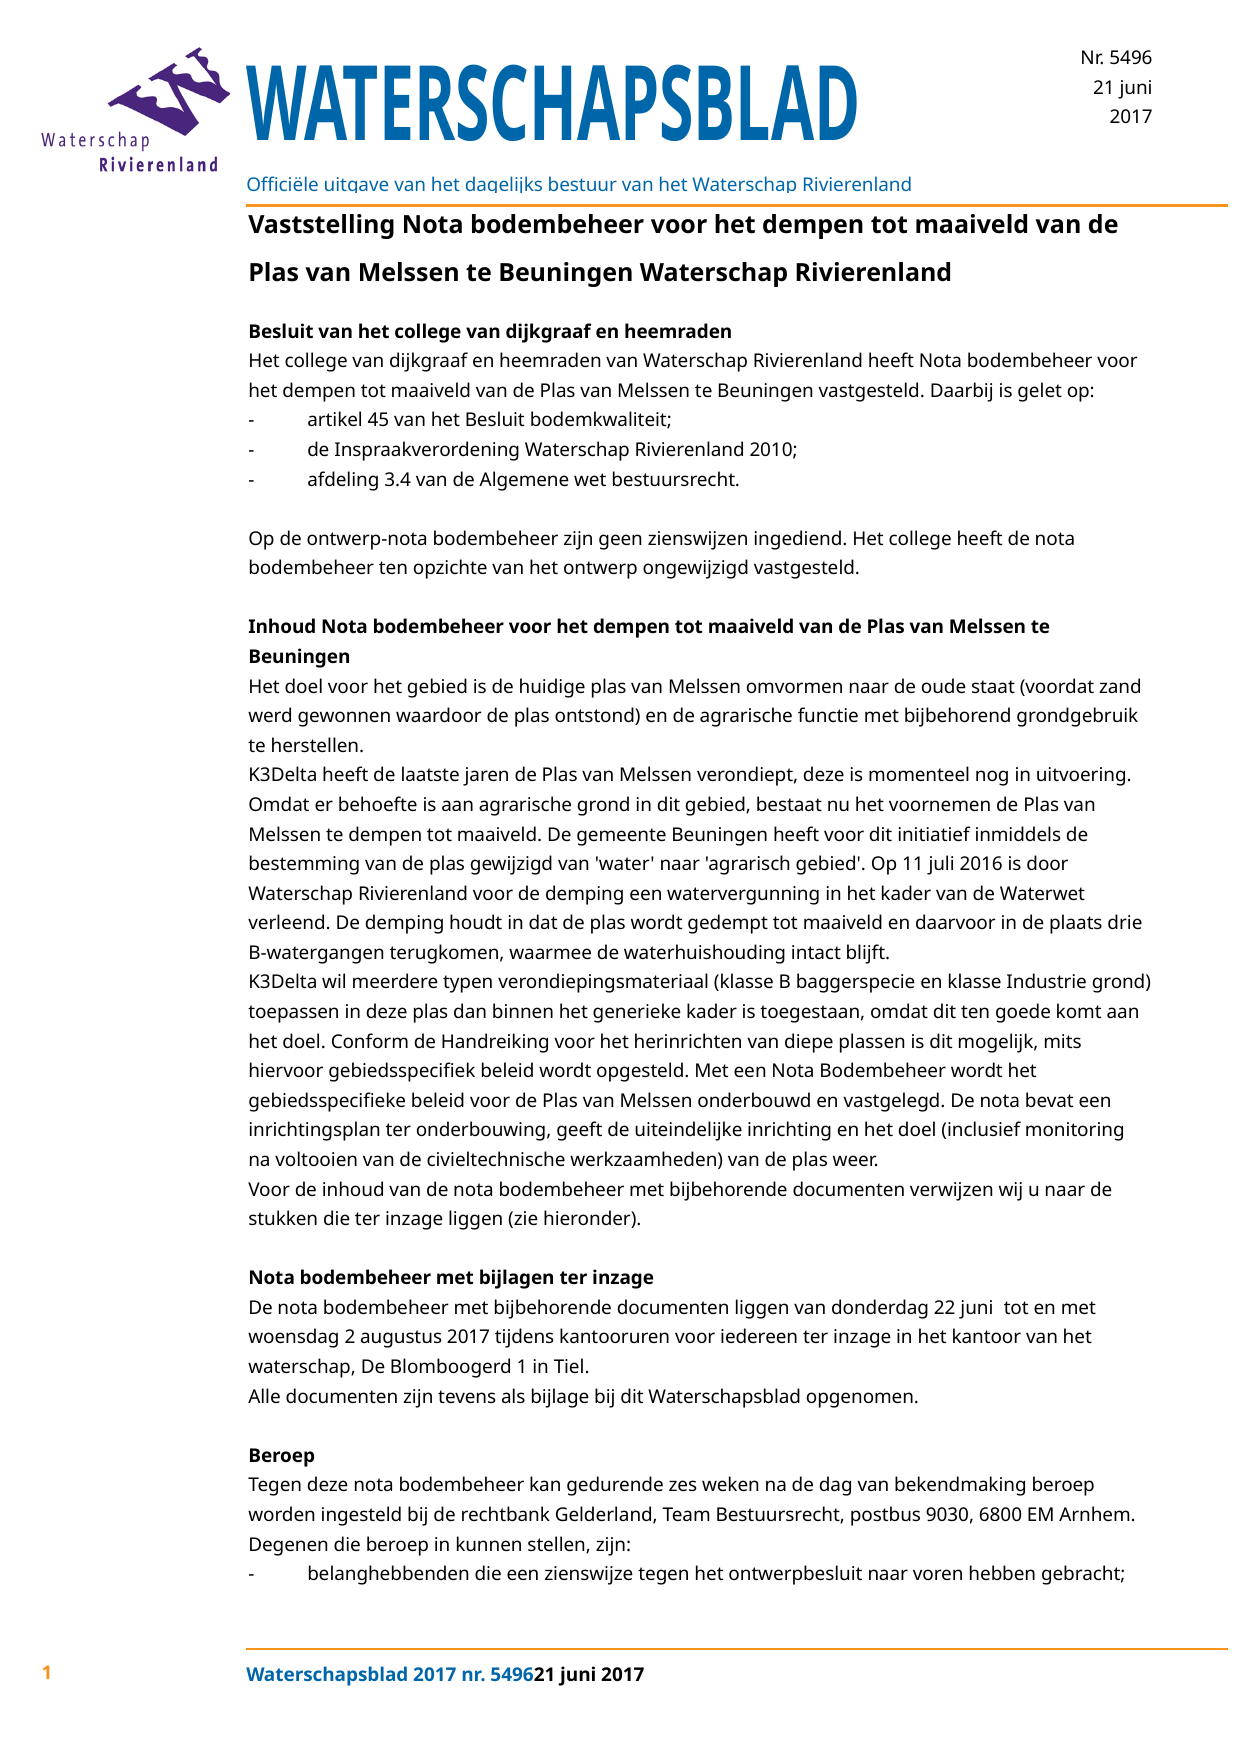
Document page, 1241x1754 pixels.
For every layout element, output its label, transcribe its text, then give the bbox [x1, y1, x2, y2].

list artikel 45 van het Besluit bodemkwaliteit; [248, 407, 1152, 432]
text Vaststelling Nota bodembeheer voor het dempen tot maaiveld van de Plas van Melssen te Beuningen Waterschap Rivierenland [248, 207, 1152, 288]
text Inhoud Nota bodembeheer voor het dempen tot maaiveld van de Plas van Melssen te Beuningen [248, 614, 1152, 669]
text Nota bodembeheer met bijlagen ter inzage [248, 1264, 1152, 1290]
text Het college van dijkgraaf en heemraden van Waterschap Rivierenland heeft Nota bodembeheer voor het dempen tot maaiveld van de Plas van Melssen te Beuningen vastgesteld. Daarbij is gelet op: [248, 347, 1152, 403]
text Beroep [248, 1442, 1152, 1468]
text Alle documenten zijn tevens als bijlage bij dit Waterschapsblad opgenomen. [248, 1383, 1152, 1409]
text K3Delta heeft de laatste jaren de Plas van Melssen verondiept, deze is momenteel nog in uitvoering. Omdat er behoefte is aan agrarische grond in dit gebied, bestaat nu het voornemen de Plas van Melssen te dempen tot maaiveld. De gemeente Beuningen heeft voor dit initiatief inmiddels de bestemming van de plas gewijzigd van 'water' naar 'agrarisch gebied'. Op 11 juli 2016 is door Waterschap Rivierenland voor de demping een watervergunning in het kader van de Waterwet verleend. De demping houdt in dat de plas wordt gedempt tot maaiveld en daarvoor in de plaats drie B-watergangen terugkomen, waarmee de waterhuishouding intact blijft. [248, 762, 1152, 965]
text Het doel voor het gebied is de huidige plas van Melssen omvormen naar de oude staat (voordat zand werd gewonnen waardoor de plas ontstond) en de agrarische functie met bijbehorend grondgebruik te herstellen. [248, 673, 1152, 758]
picture [41, 47, 231, 172]
list belanghebbenden die een zienswijze tegen het ontwerpbesluit naar voren hebben gebracht; [248, 1560, 1152, 1586]
text De nota bodembeheer met bijbehorende documenten liggen van donderdag 22 juni tot en met woensdag 2 augustus 2017 tijdens kantooruren voor iedereen ter inzage in het kantoor van het waterschap, De Blomboogerd 1 in Tiel. [248, 1294, 1152, 1379]
text Tegen deze nota bodembeheer kan gedurende zes weken na de dag van bekendmaking beroep worden ingesteld bij de rechtbank Gelderland, Team Bestuursrecht, postbus 9030, 6800 EM Arnhem. Degenen die beroep in kunnen stellen, zijn: [248, 1472, 1152, 1557]
text Op de ontwerp-nota bodembeheer zijn geen zienswijzen ingediend. Het college heeft de nota bodembeheer ten opzichte van het ontwerp ongewijzigd vastgesteld. [248, 525, 1152, 580]
text K3Delta wil meerdere typen verondiepingsmateriaal (klasse B baggerspecie en klasse Industrie grond) toepassen in deze plas dan binnen het generieke kader is toegestaan, omdat dit ten goede komt aan het doel. Conform de Handreiking voor het herinrichten van diepe plassen is dit mogelijk, mits hiervoor gebiedsspecifiek beleid wordt opgesteld. Met een Nota Bodembeheer wordt het gebiedsspecifieke beleid voor de Plas van Melssen onderbouwd en vastgelegd. De nota bevat een inrichtingsplan ter onderbouwing, geeft de uiteindelijke inrichting en het doel (inclusief monitoring na voltooien van de civieltechnische werkzaamheden) van de plas weer. [248, 969, 1152, 1172]
text Besluit van het college van dijkgraaf en heemraden [248, 318, 1152, 344]
text Voor de inhoud van de nota bodembeheer met bijbehorende documenten verwijzen wij u naar de stukken die ter inzage liggen (zie hieronder). [248, 1176, 1152, 1231]
list de Inspraakverordening Waterschap Rivierenland 2010; [248, 436, 1152, 462]
list afdeling 3.4 van de Algemene wet bestuursrecht. [248, 466, 1152, 492]
